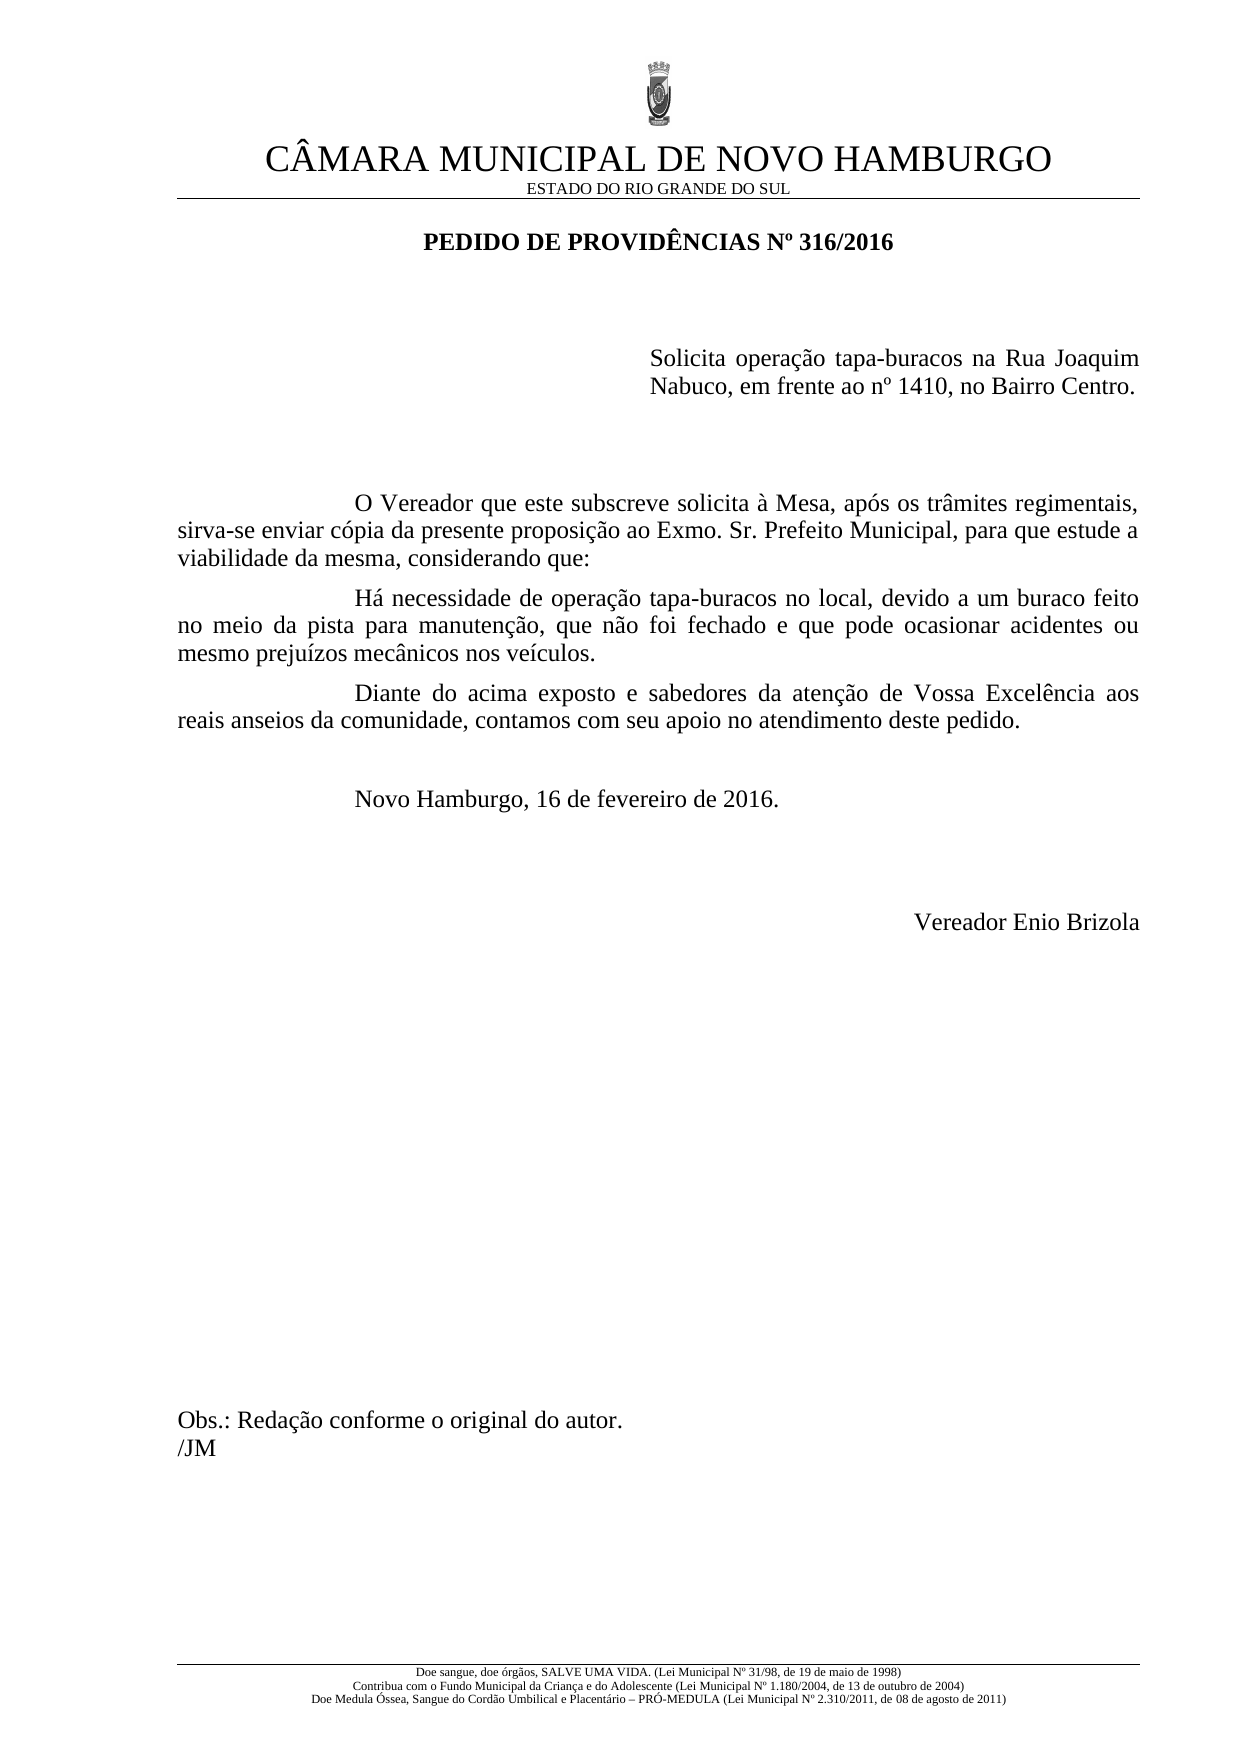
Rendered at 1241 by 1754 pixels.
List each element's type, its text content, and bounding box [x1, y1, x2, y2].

text Vereador Enio Brizola [768, 908, 1140, 935]
text Diante do acima exposto e sabedores da atenção de Vossa Excelência aos reais anseios da comunidade, contamos com seu apoio no atendimento deste pedido. [177, 679, 1140, 734]
title PEDIDO DE PROVIDÊNCIAS Nº 316/2016 [177, 228, 1140, 256]
text Há necessidade de operação tapa-buracos no local, devido a um buraco feito no meio da pista para manutenção, que não foi fechado e que pode ocasionar acidentes ou mesmo prejuízos mecânicos nos veículos. [177, 584, 1140, 667]
text Obs.: Redação conforme o original do autor. [177, 1406, 1140, 1434]
text O Vereador que este subscreve solicita à Mesa, após os trâmites regimentais, sirva-se enviar cópia da presente proposição ao Exmo. Sr. Prefeito Municipal, para que estude a viabilidade da mesma, considerando que: [177, 489, 1140, 572]
text /JM [177, 1434, 1140, 1462]
text Novo Hamburgo, 16 de fevereiro de 2016. [177, 786, 1140, 813]
text Solicita operação tapa-buracos na Rua Joaquim Nabuco, em frente ao nº 1410, no Bairro Centro. [649, 344, 1140, 400]
